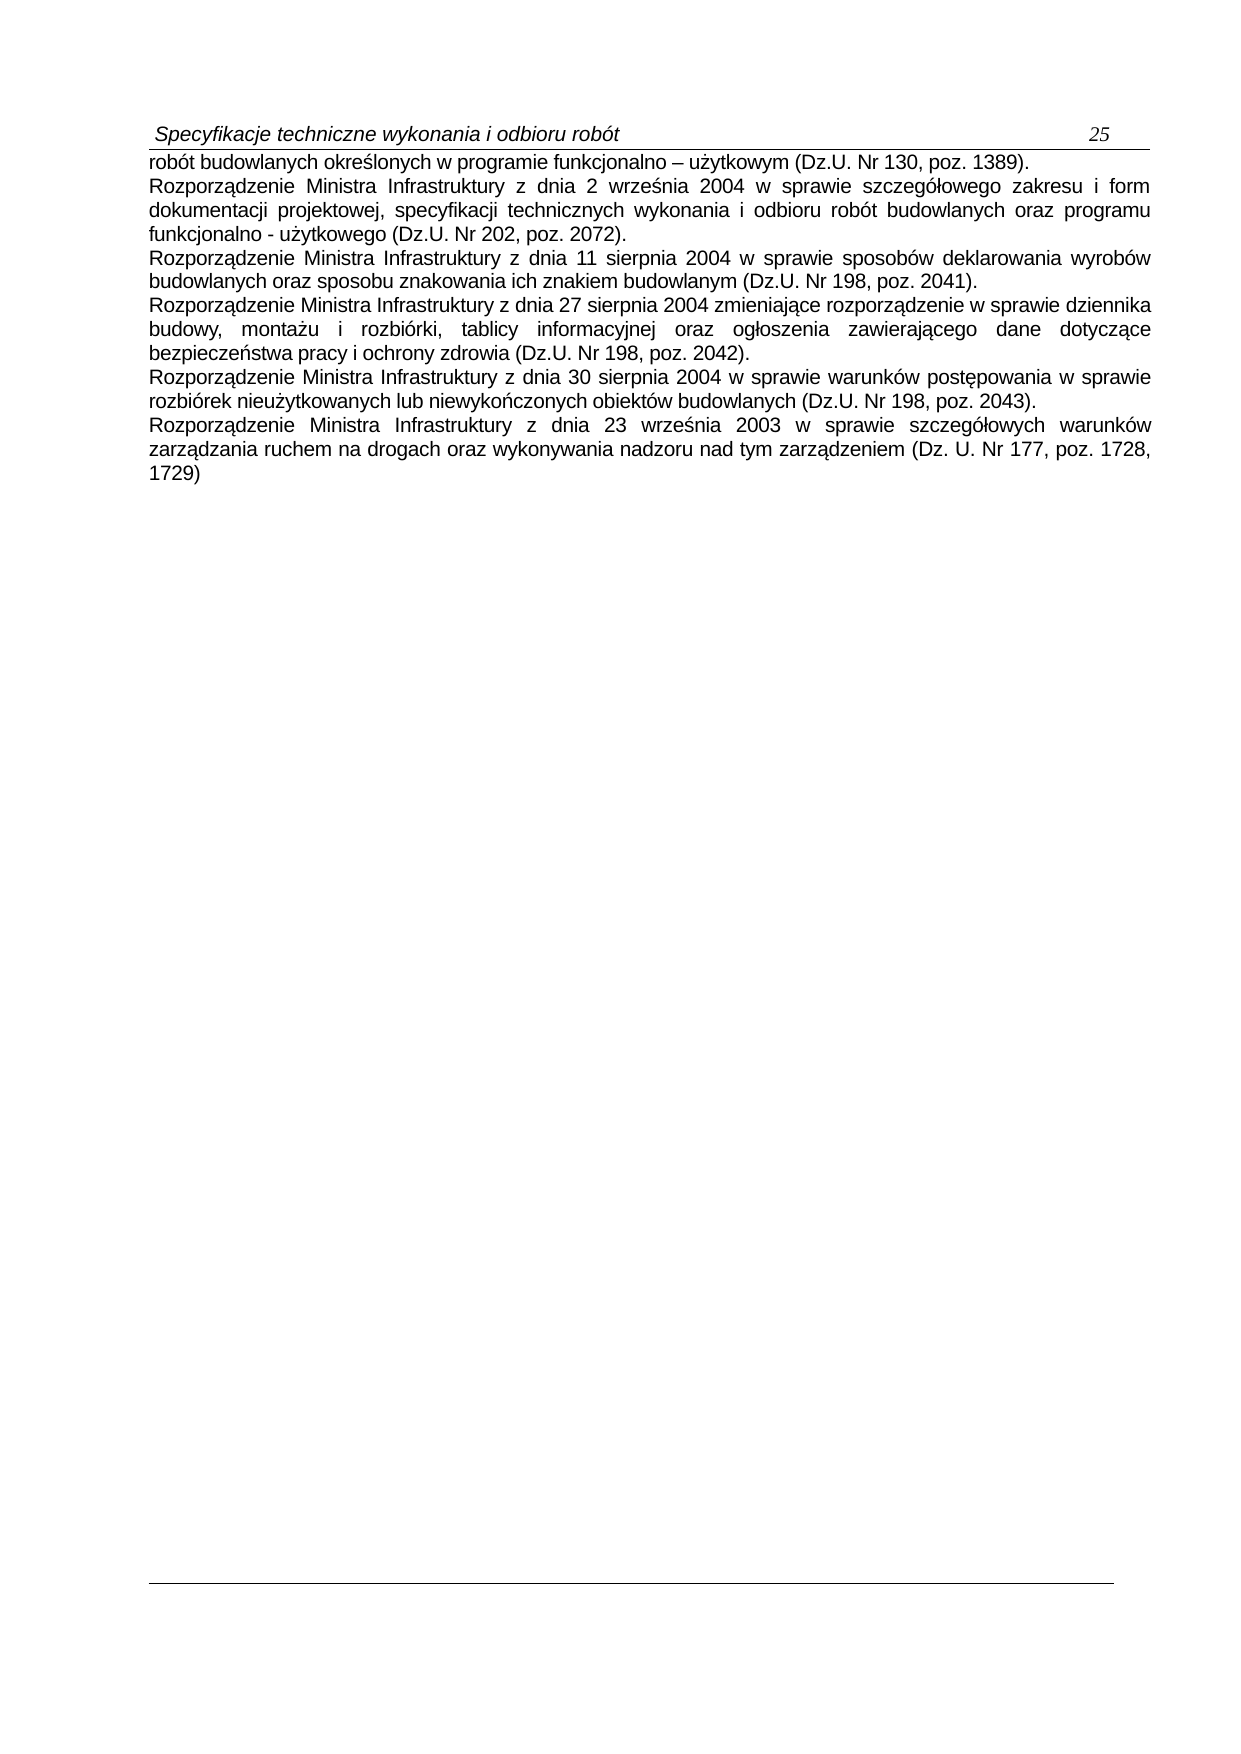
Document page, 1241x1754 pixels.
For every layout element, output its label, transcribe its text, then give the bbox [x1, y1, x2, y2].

list Rozporządzenie Ministra Infrastruktury z dnia 27 sierpnia 2004 zmieniające rozporządzenie w sprawie dziennika budowy, montażu i rozbiórki, tablicy informacyjnej oraz ogłoszenia zawierającego dane dotyczące bezpieczeństwa pracy i ochrony zdrowia (Dz.U. Nr 198, poz. 2042). [148, 293, 1152, 365]
list robót budowlanych określonych w programie funkcjonalno – użytkowym (Dz.U. Nr 130, poz. 1389). [148, 149, 1152, 173]
list Rozporządzenie Ministra Infrastruktury z dnia 30 sierpnia 2004 w sprawie warunków postępowania w sprawie rozbiórek nieużytkowanych lub niewykończonych obiektów budowlanych (Dz.U. Nr 198, poz. 2043). [148, 365, 1152, 413]
list Rozporządzenie Ministra Infrastruktury z dnia 23 września 2003 w sprawie szczegółowych warunków zarządzania ruchem na drogach oraz wykonywania nadzoru nad tym zarządzeniem (Dz. U. Nr 177, poz. 1728, 1729) [148, 413, 1152, 485]
list Rozporządzenie Ministra Infrastruktury z dnia 11 sierpnia 2004 w sprawie sposobów deklarowania wyrobów budowlanych oraz sposobu znakowania ich znakiem budowlanym (Dz.U. Nr 198, poz. 2041). [148, 245, 1152, 293]
list Rozporządzenie Ministra Infrastruktury z dnia 2 września 2004 w sprawie szczegółowego zakresu i form dokumentacji projektowej, specyfikacji technicznych wykonania i odbioru robót budowlanych oraz programu funkcjonalno - użytkowego (Dz.U. Nr 202, poz. 2072). [148, 173, 1152, 245]
